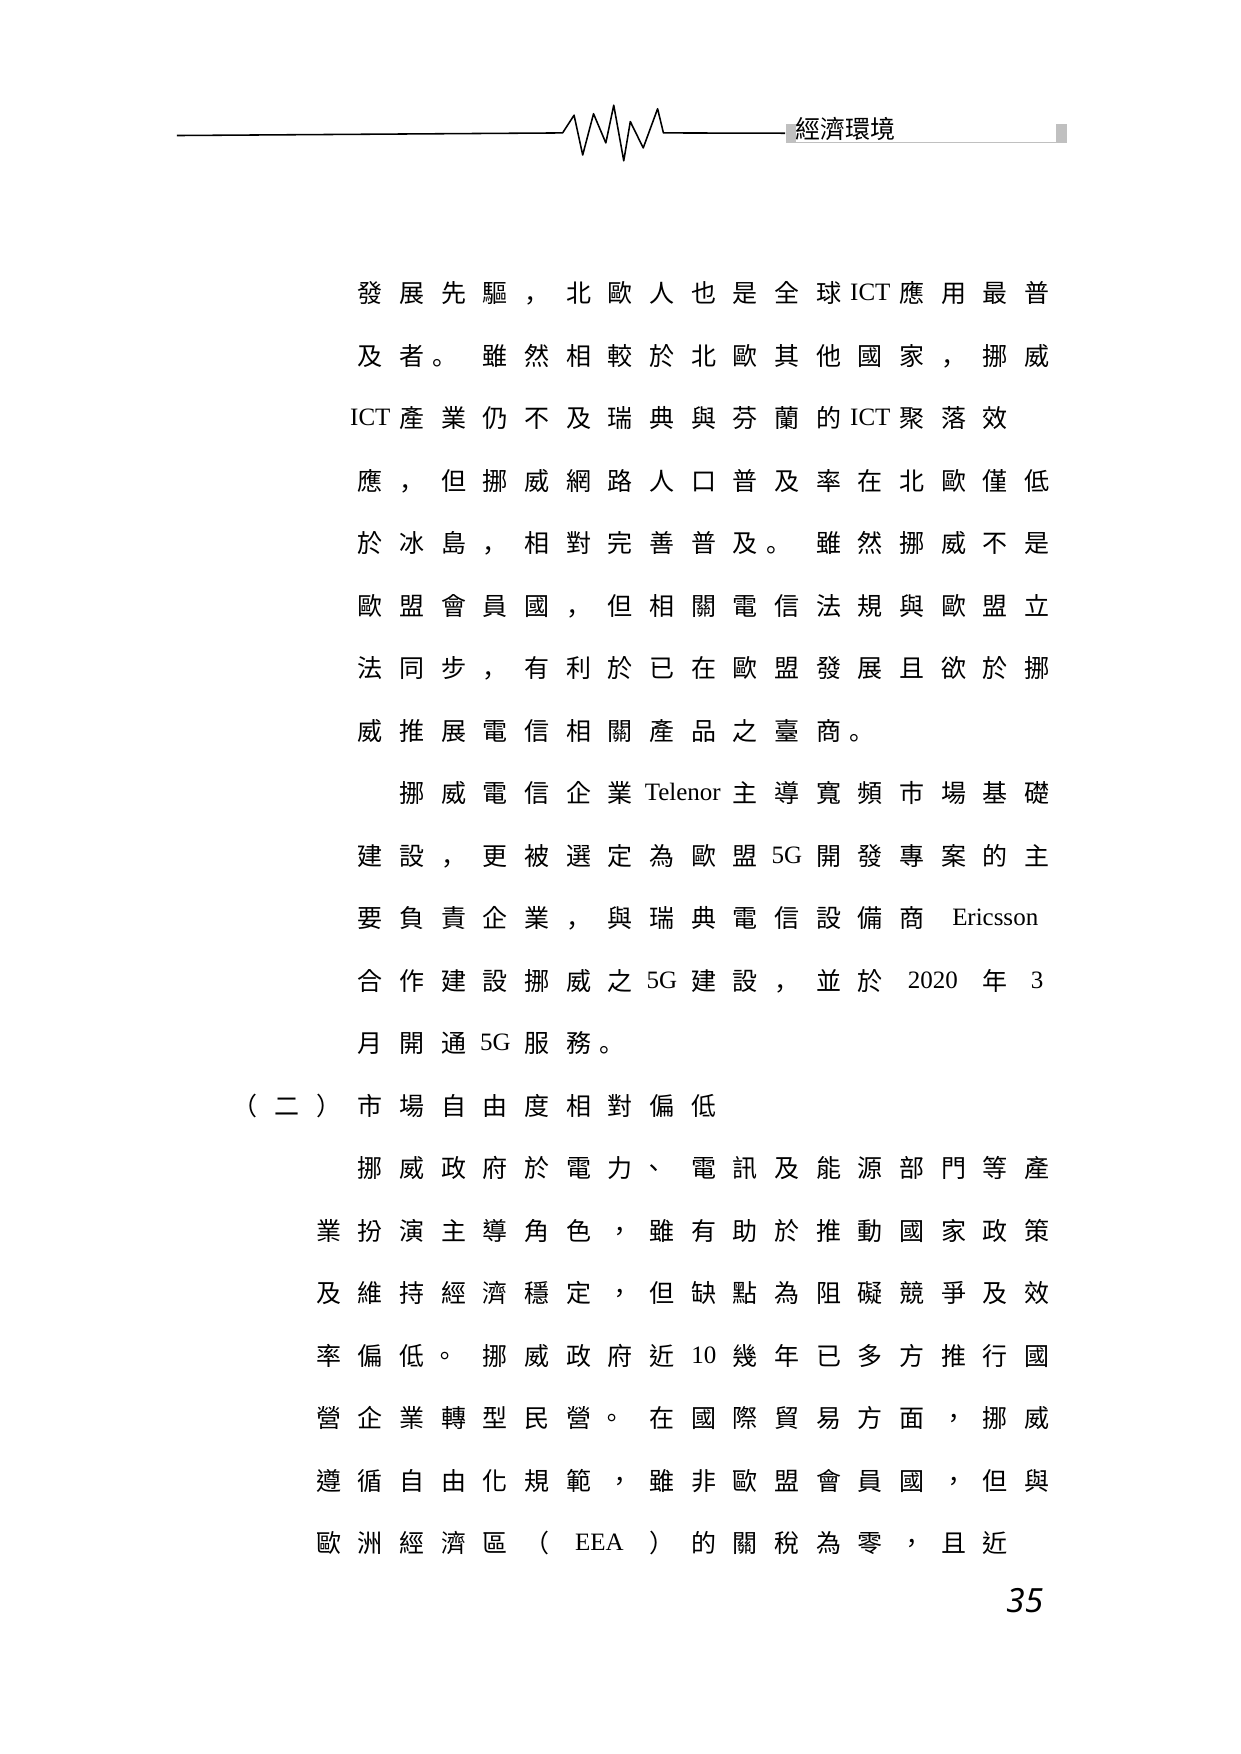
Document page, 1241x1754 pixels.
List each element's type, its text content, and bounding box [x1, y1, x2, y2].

text 發展先驅，北歐人也是全球ICT應用最普及者。雖然相較於北歐其他國家，挪威ICT產業仍不及瑞典與芬蘭的ICT聚落效應，但挪威網路人口普及率在北歐僅低於冰島，相對完善普及。雖然挪威不是歐盟會員國，但相關電信法規與歐盟立法同步，有利於已在歐盟發展且欲於挪威推展電信相關產品之臺商。 [330, 250, 1058, 750]
text 挪威政府於電力、電訊及能源部門等產業扮演主導角色，雖有助於推動國家政策及維持經濟穩定，但缺點為阻礙競爭及效率偏低。挪威政府近10幾年已多方推行國營企業轉型民營。在國際貿易方面，挪威遵循自由化規範，雖非歐盟會員國，但與歐洲經濟區（EEA）的關稅為零，且近 [281, 1125, 1058, 1563]
text 挪威電信企業Telenor主導寬頻市場基礎建設，更被選定為歐盟5G開發專案的主要負責企業，與瑞典電信設備商Ericsson合作建設挪威之5G建設，並於2020年3月開通5G服務。 [330, 750, 1058, 1063]
text （二）市場自由度相對偏低 [207, 1063, 1058, 1125]
